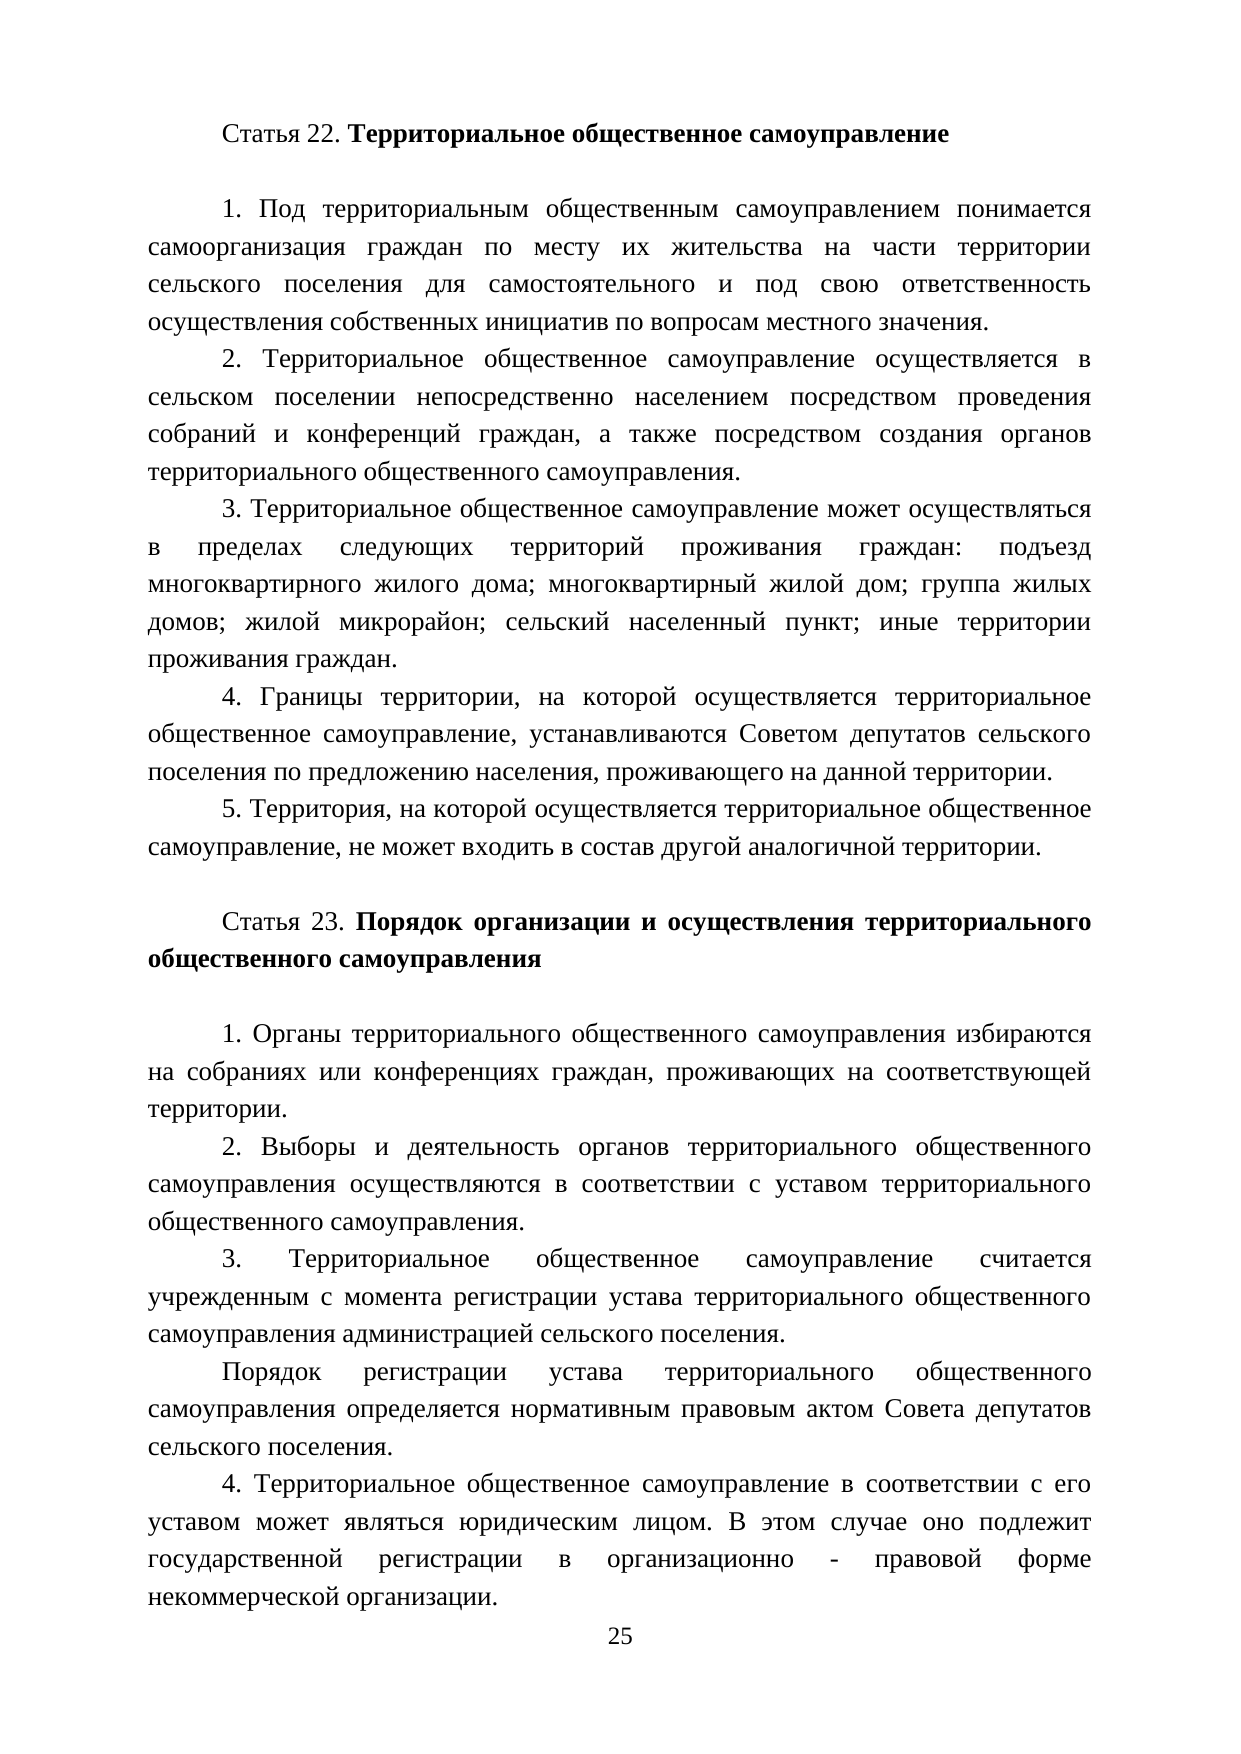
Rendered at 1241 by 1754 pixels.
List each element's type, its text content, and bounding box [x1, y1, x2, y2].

text Статья 22. Территориальное общественное самоуправление [148, 112, 1092, 150]
text 3. Территориальное общественное самоуправление считается учрежденным с момента регистрации устава территориального общественного самоуправления администрацией сельского поселения. [148, 1237, 1092, 1350]
text 4. Границы территории, на которой осуществляется территориальное общественное самоуправление, устанавливаются Советом депутатов сельского поселения по предложению населения, проживающего на данной территории. [148, 675, 1092, 787]
text Статья 23. Порядок организации и осуществления территориального общественного самоуправления [148, 900, 1092, 975]
text 2. Выборы и деятельность органов территориального общественного самоуправления осуществляются в соответствии с уставом территориального общественного самоуправления. [148, 1125, 1092, 1237]
text 2. Территориальное общественное самоуправление осуществляется в сельском поселении непосредственно населением посредством проведения собраний и конференций граждан, а также посредством создания органов территориального общественного самоуправления. [148, 337, 1092, 487]
text 5. Территория, на которой осуществляется территориальное общественное самоуправление, не может входить в состав другой аналогичной территории. [148, 787, 1092, 862]
text 1. Органы территориального общественного самоуправления избираются на собраниях или конференциях граждан, проживающих на соответствующей территории. [148, 1012, 1092, 1125]
text 3. Территориальное общественное самоуправление может осуществляться в пределах следующих территорий проживания граждан: подъезд многоквартирного жилого дома; многоквартирный жилой дом; группа жилых домов; жилой микрорайон; сельский населенный пункт; иные территории проживания граждан. [148, 487, 1092, 675]
text 1. Под территориальным общественным самоуправлением понимается самоорганизация граждан по месту их жительства на части территории сельского поселения для самостоятельного и под свою ответственность осуществления собственных инициатив по вопросам местного значения. [148, 187, 1092, 337]
text 4. Территориальное общественное самоуправление в соответствии с его уставом может являться юридическим лицом. В этом случае оно подлежит государственной регистрации в организационно - правовой форме некоммерческой организации. [148, 1462, 1092, 1612]
text Порядок регистрации устава территориального общественного самоуправления определяется нормативным правовым актом Совета депутатов сельского поселения. [148, 1350, 1092, 1462]
